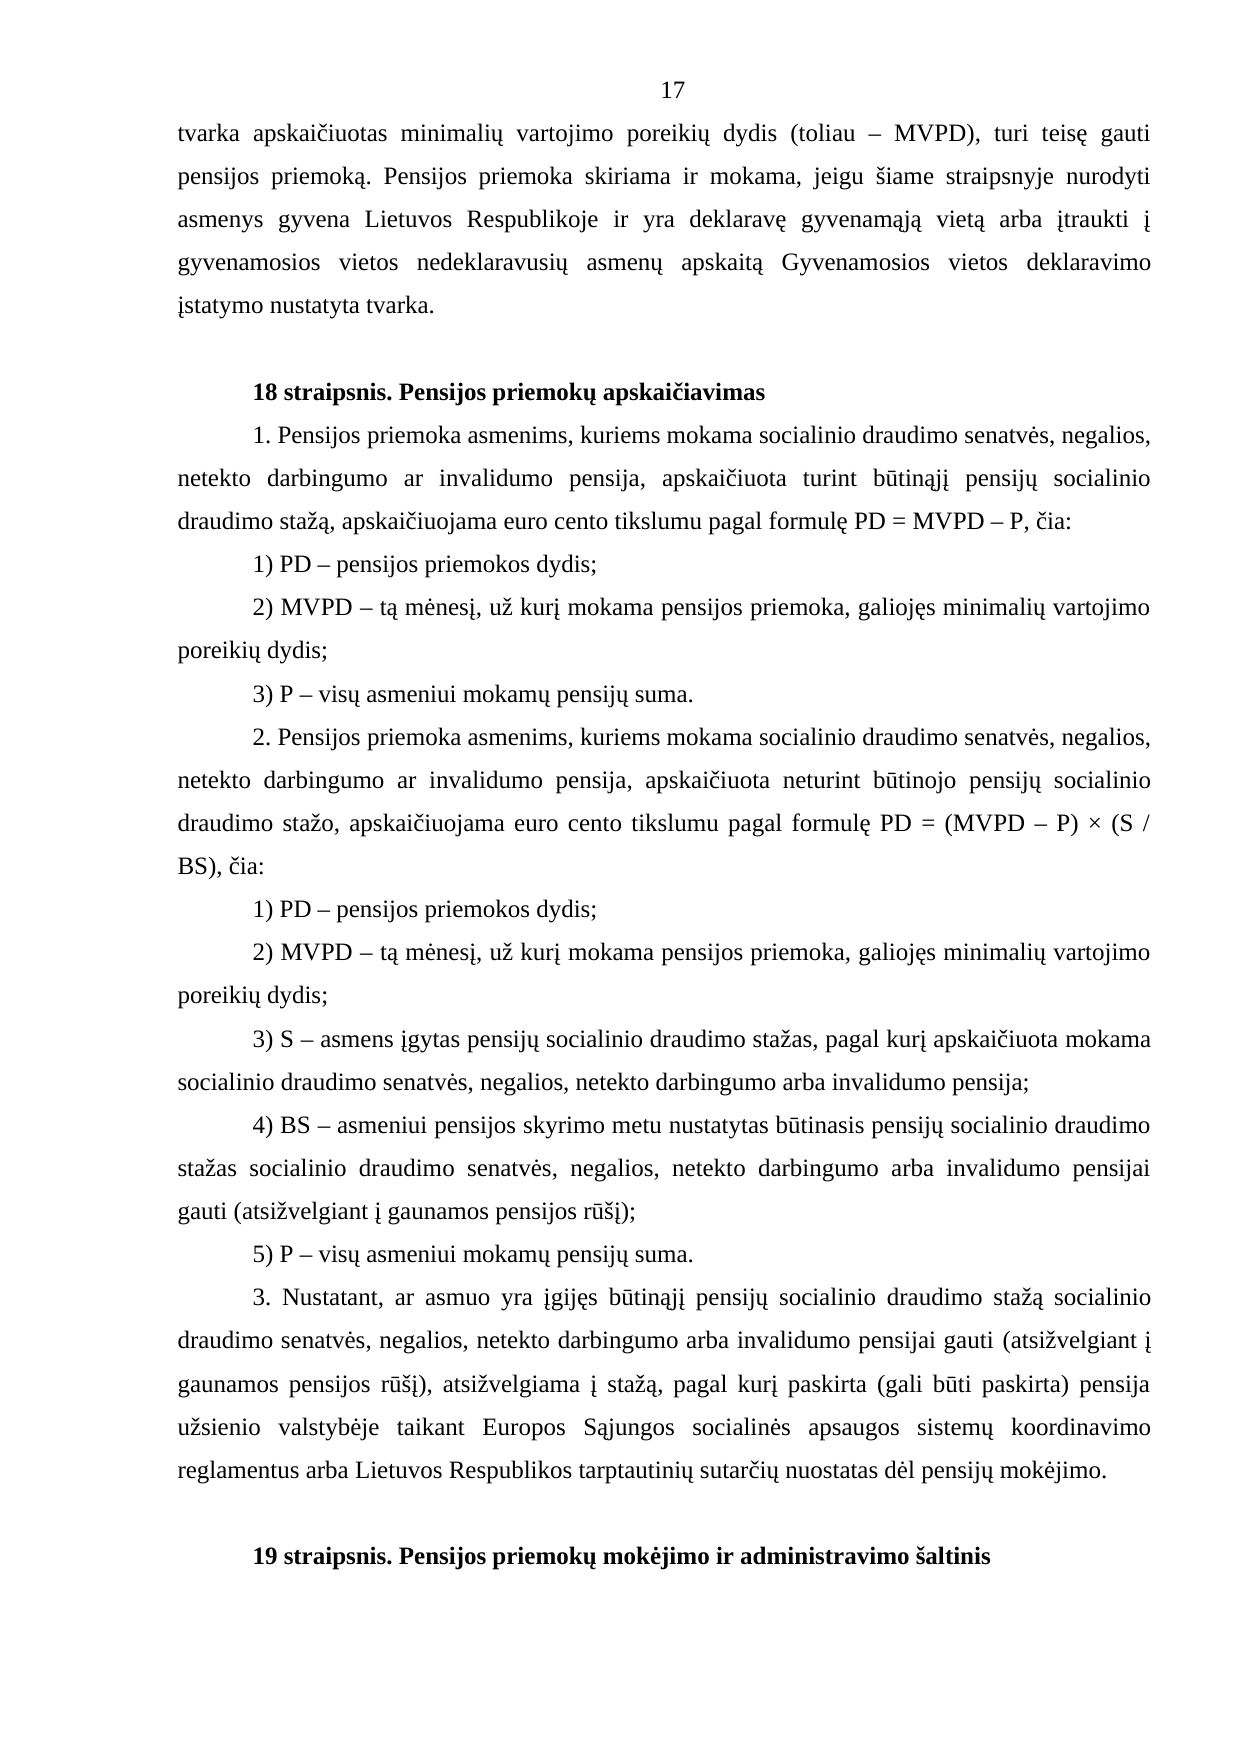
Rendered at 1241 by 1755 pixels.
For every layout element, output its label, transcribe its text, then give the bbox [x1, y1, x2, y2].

text 2) MVPD – tą mėnesį, už kurį mokama pensijos priemoka, galiojęs minimalių vartojimo poreikių dydis; [177, 592, 1152, 664]
text 3) P – visų asmeniui mokamų pensijų suma. [177, 679, 1152, 707]
text 2. Pensijos priemoka asmenims, kuriems mokama socialinio draudimo senatvės, negalios, netekto darbingumo ar invalidumo pensija, apskaičiuota neturint būtinojo pensijų socialinio draudimo stažo, apskaičiuojama euro cento tikslumu pagal formulę PD = (MVPD – P) × (S / BS), čia: [177, 722, 1152, 880]
text 5) P – visų asmeniui mokamų pensijų suma. [177, 1239, 1152, 1268]
text 3. Nustatant, ar asmuo yra įgijęs būtinąjį pensijų socialinio draudimo stažą socialinio draudimo senatvės, negalios, netekto darbingumo arba invalidumo pensijai gauti (atsižvelgiant į gaunamos pensijos rūšį), atsižvelgiama į stažą, pagal kurį paskirta (gali būti paskirta) pensija užsienio valstybėje taikant Europos Sąjungos socialinės apsaugos sistemų koordinavimo reglamentus arba Lietuvos Respublikos tarptautinių sutarčių nuostatas dėl pensijų mokėjimo. [177, 1282, 1152, 1484]
text 1. Pensijos priemoka asmenims, kuriems mokama socialinio draudimo senatvės, negalios, netekto darbingumo ar invalidumo pensija, apskaičiuota turint būtinąjį pensijų socialinio draudimo stažą, apskaičiuojama euro cento tikslumu pagal formulę PD = MVPD – P, čia: [177, 420, 1152, 535]
text 18 straipsnis. Pensijos priemokų apskaičiavimas [177, 377, 1152, 406]
text 4) BS – asmeniui pensijos skyrimo metu nustatytas būtinasis pensijų socialinio draudimo stažas socialinio draudimo senatvės, negalios, netekto darbingumo arba invalidumo pensijai gauti (atsižvelgiant į gaunamos pensijos rūšį); [177, 1110, 1152, 1225]
text 2) MVPD – tą mėnesį, už kurį mokama pensijos priemoka, galiojęs minimalių vartojimo poreikių dydis; [177, 937, 1152, 1009]
text 19 straipsnis. Pensijos priemokų mokėjimo ir administravimo šaltinis [177, 1541, 1152, 1570]
text 1) PD – pensijos priemokos dydis; [177, 894, 1152, 923]
text 1) PD – pensijos priemokos dydis; [177, 549, 1152, 578]
text tvarka apskaičiuotas minimalių vartojimo poreikių dydis (toliau – MVPD), turi teisę gauti pensijos priemoką. Pensijos priemoka skiriama ir mokama, jeigu šiame straipsnyje nurodyti asmenys gyvena Lietuvos Respublikoje ir yra deklaravę gyvenamąją vietą arba įtraukti į gyvenamosios vietos nedeklaravusių asmenų apskaitą Gyvenamosios vietos deklaravimo įstatymo nustatyta tvarka. [177, 118, 1152, 319]
text 3) S – asmens įgytas pensijų socialinio draudimo stažas, pagal kurį apskaičiuota mokama socialinio draudimo senatvės, negalios, netekto darbingumo arba invalidumo pensija; [177, 1024, 1152, 1096]
